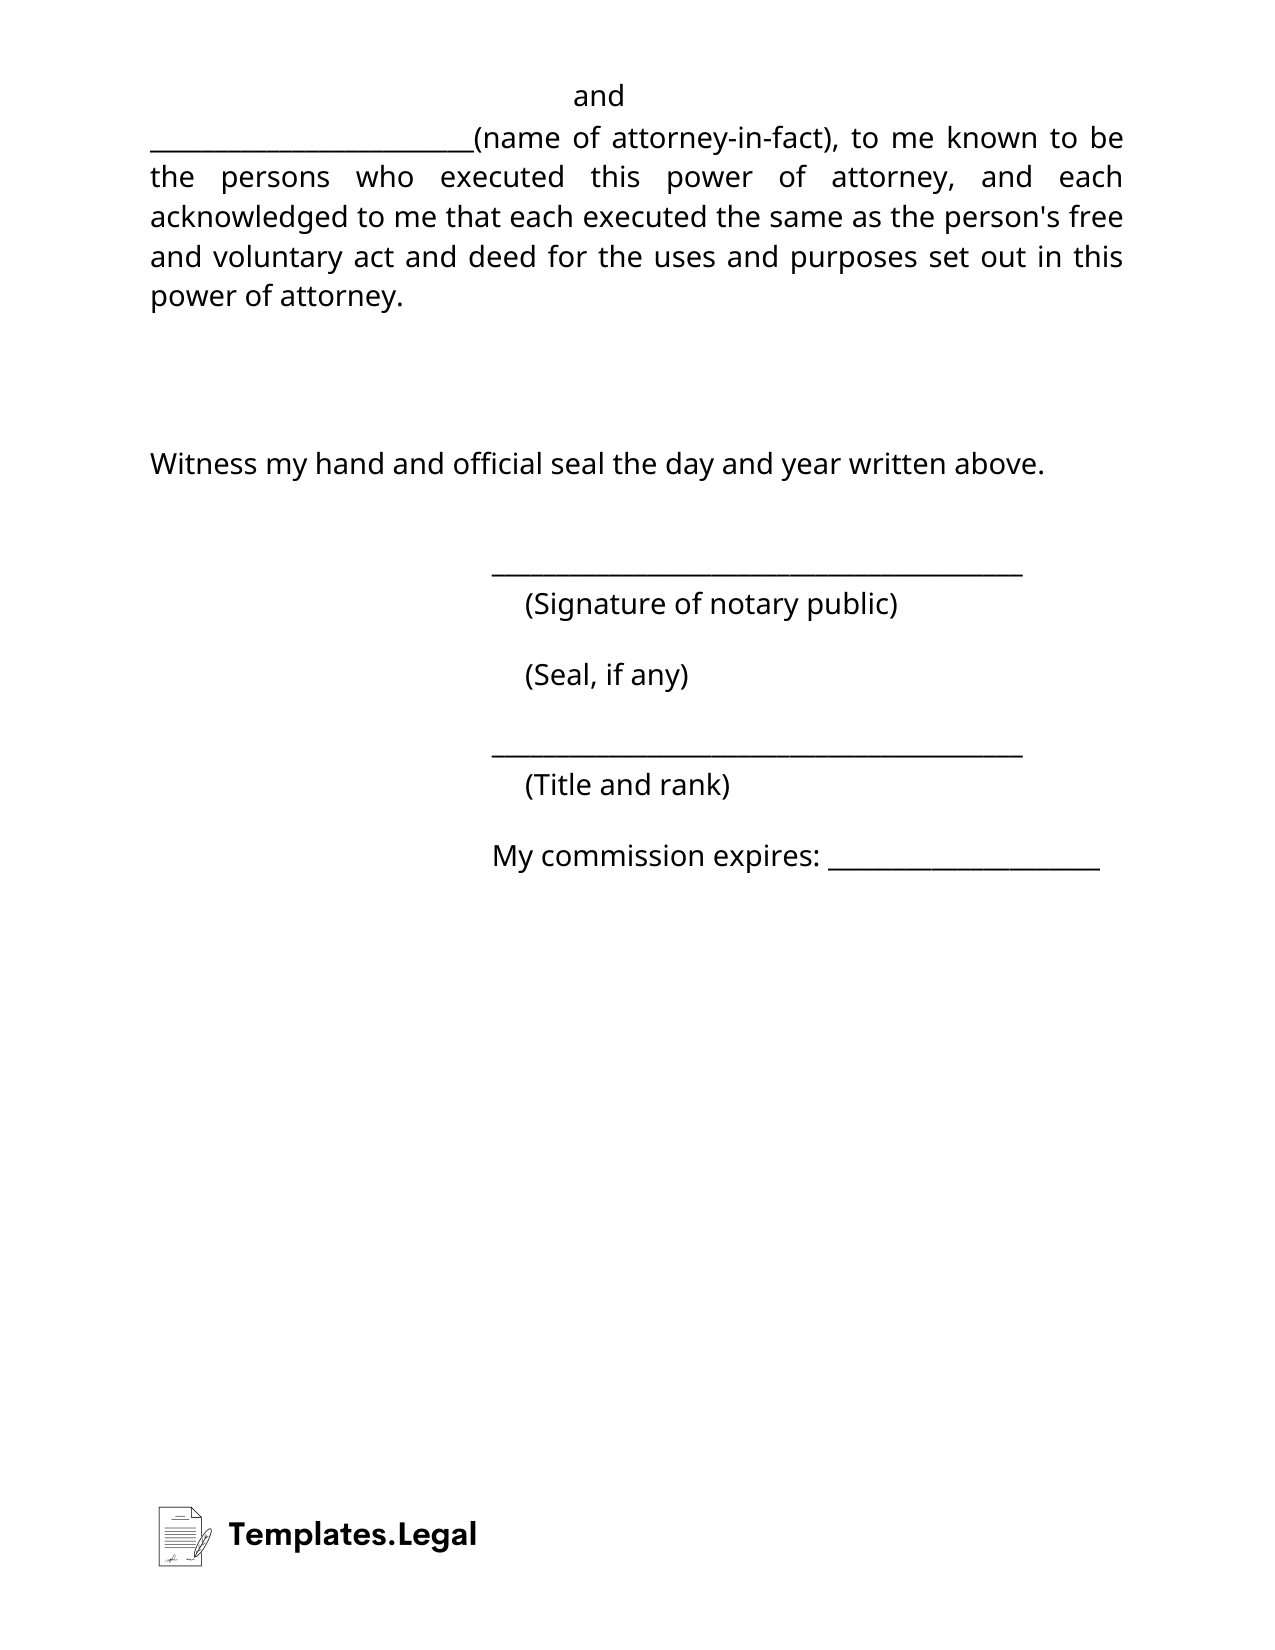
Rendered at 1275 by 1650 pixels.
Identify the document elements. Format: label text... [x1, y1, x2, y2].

text _________________________(name of attorney-in-fact), to me known to be the persons who executed this power of attorney, and each acknowledged to me that each executed the same as the person's free and voluntary act and deed for the uses and purposes set out in this power of attorney. [150, 117, 1125, 315]
text (Title and rank) [525, 764, 1125, 804]
text (Signature of notary public) [525, 583, 1125, 623]
text Witness my hand and official seal the day and year written above. [150, 443, 1125, 483]
text and [150, 75, 1125, 115]
text _________________________________________ [492, 542, 1125, 581]
text My commission expires: _____________________ [492, 835, 1125, 875]
text _________________________________________ [492, 722, 1125, 762]
text (Seal, if any) [525, 654, 1125, 694]
